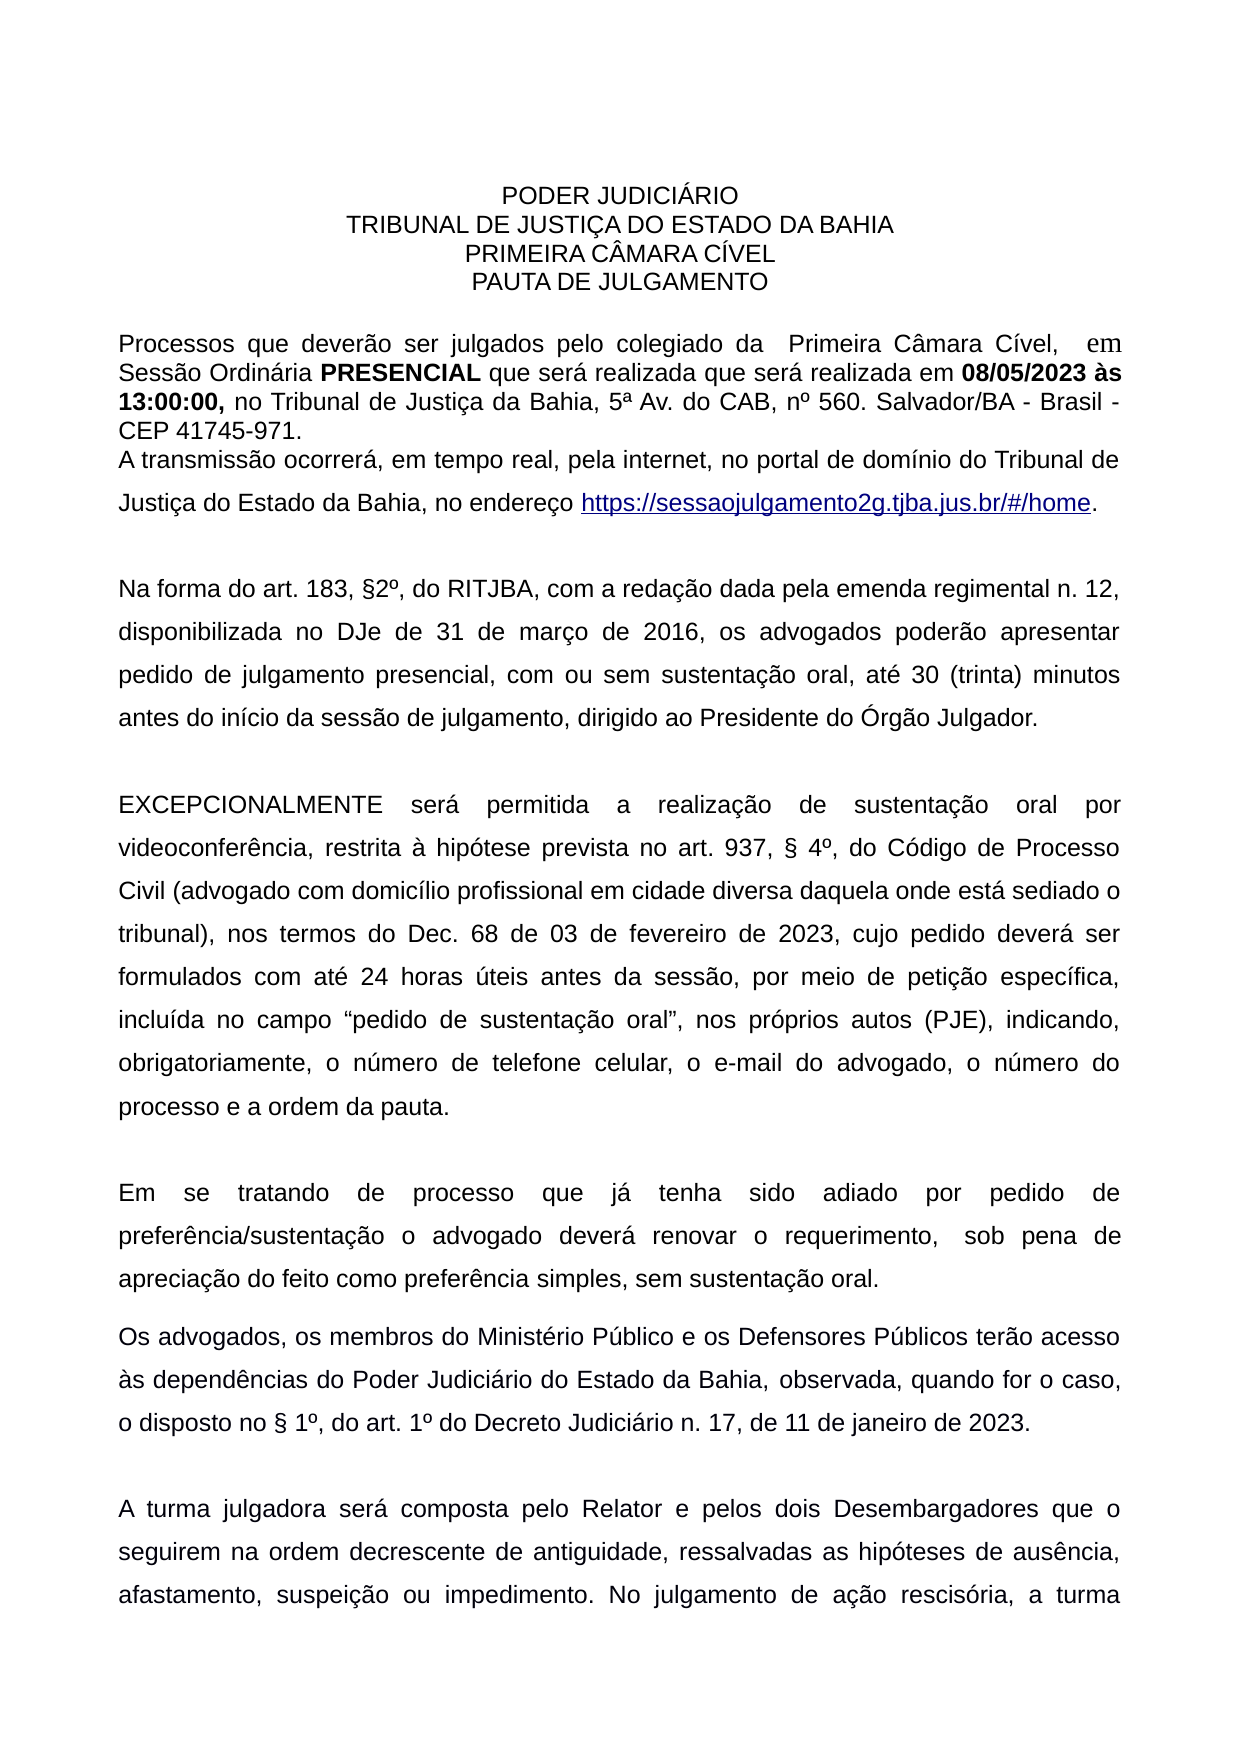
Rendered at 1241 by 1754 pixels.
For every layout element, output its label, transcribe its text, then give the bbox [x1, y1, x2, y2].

text PRIMEIRA CÂMARA CÍVEL [118, 239, 1122, 267]
text EXCEPCIONALMENTE será permitida a realização de sustentação oral por videoconferência, restrita à hipótese prevista no art. 937, § 4º, do Código de Processo Civil (advogado com domicílio profissional em cidade diversa daquela onde está sediado o tribunal), nos termos do Dec. 68 de 03 de fevereiro de 2023, cujo pedido deverá ser formulados com até 24 horas úteis antes da sessão, por meio de petição específica, incluída no campo “pedido de sustentação oral”, nos próprios autos (PJE), indicando, obrigatoriamente, o número de telefone celular, o e-mail do advogado, o número do processo e a ordem da pauta. [118, 790, 1122, 1120]
text A transmissão ocorrerá, em tempo real, pela internet, no portal de domínio do Tribunal de Justiça do Estado da Bahia, no endereço https://sessaojulgamento2g.tjba.jus.br/#/home. [118, 445, 1122, 517]
text Na forma do art. 183, §2º, do RITJBA, com a redação dada pela emenda regimental n. 12, disponibilizada no DJe de 31 de março de 2016, os advogados poderão apresentar pedido de julgamento presencial, com ou sem sustentação oral, até 30 (trinta) minutos antes do início da sessão de julgamento, dirigido ao Presidente do Órgão Julgador. [118, 574, 1122, 732]
text A turma julgadora será composta pelo Relator e pelos dois Desembargadores que o seguirem na ordem decrescente de antiguidade, ressalvadas as hipóteses de ausência, afastamento, suspeição ou impedimento. No julgamento de ação rescisória, a turma [118, 1494, 1122, 1609]
text PAUTA DE JULGAMENTO [118, 267, 1122, 296]
text TRIBUNAL DE JUSTIÇA DO ESTADO DA BAHIA [118, 210, 1122, 239]
text Os advogados, os membros do Ministério Público e os Defensores Públicos terão acesso às dependências do Poder Judiciário do Estado da Bahia, observada, quando for o caso, o disposto no § 1º, do art. 1º do Decreto Judiciário n. 17, de 11 de janeiro de 2023. [118, 1322, 1122, 1437]
text Em se tratando de processo que já tenha sido adiado por pedido de preferência/sustentação o advogado deverá renovar o requerimento, sob pena de apreciação do feito como preferência simples, sem sustentação oral. [118, 1178, 1122, 1293]
text Processos que deverão ser julgados pelo colegiado da Primeira Câmara Cível, em Sessão Ordinária PRESENCIAL que será realizada que será realizada em 08/05/2023 às 13:00:00, no Tribunal de Justiça da Bahia, 5ª Av. do CAB, nº 560. Salvador/BA - Brasil - CEP 41745-971. [118, 325, 1122, 445]
text PODER JUDICIÁRIO [118, 181, 1122, 210]
